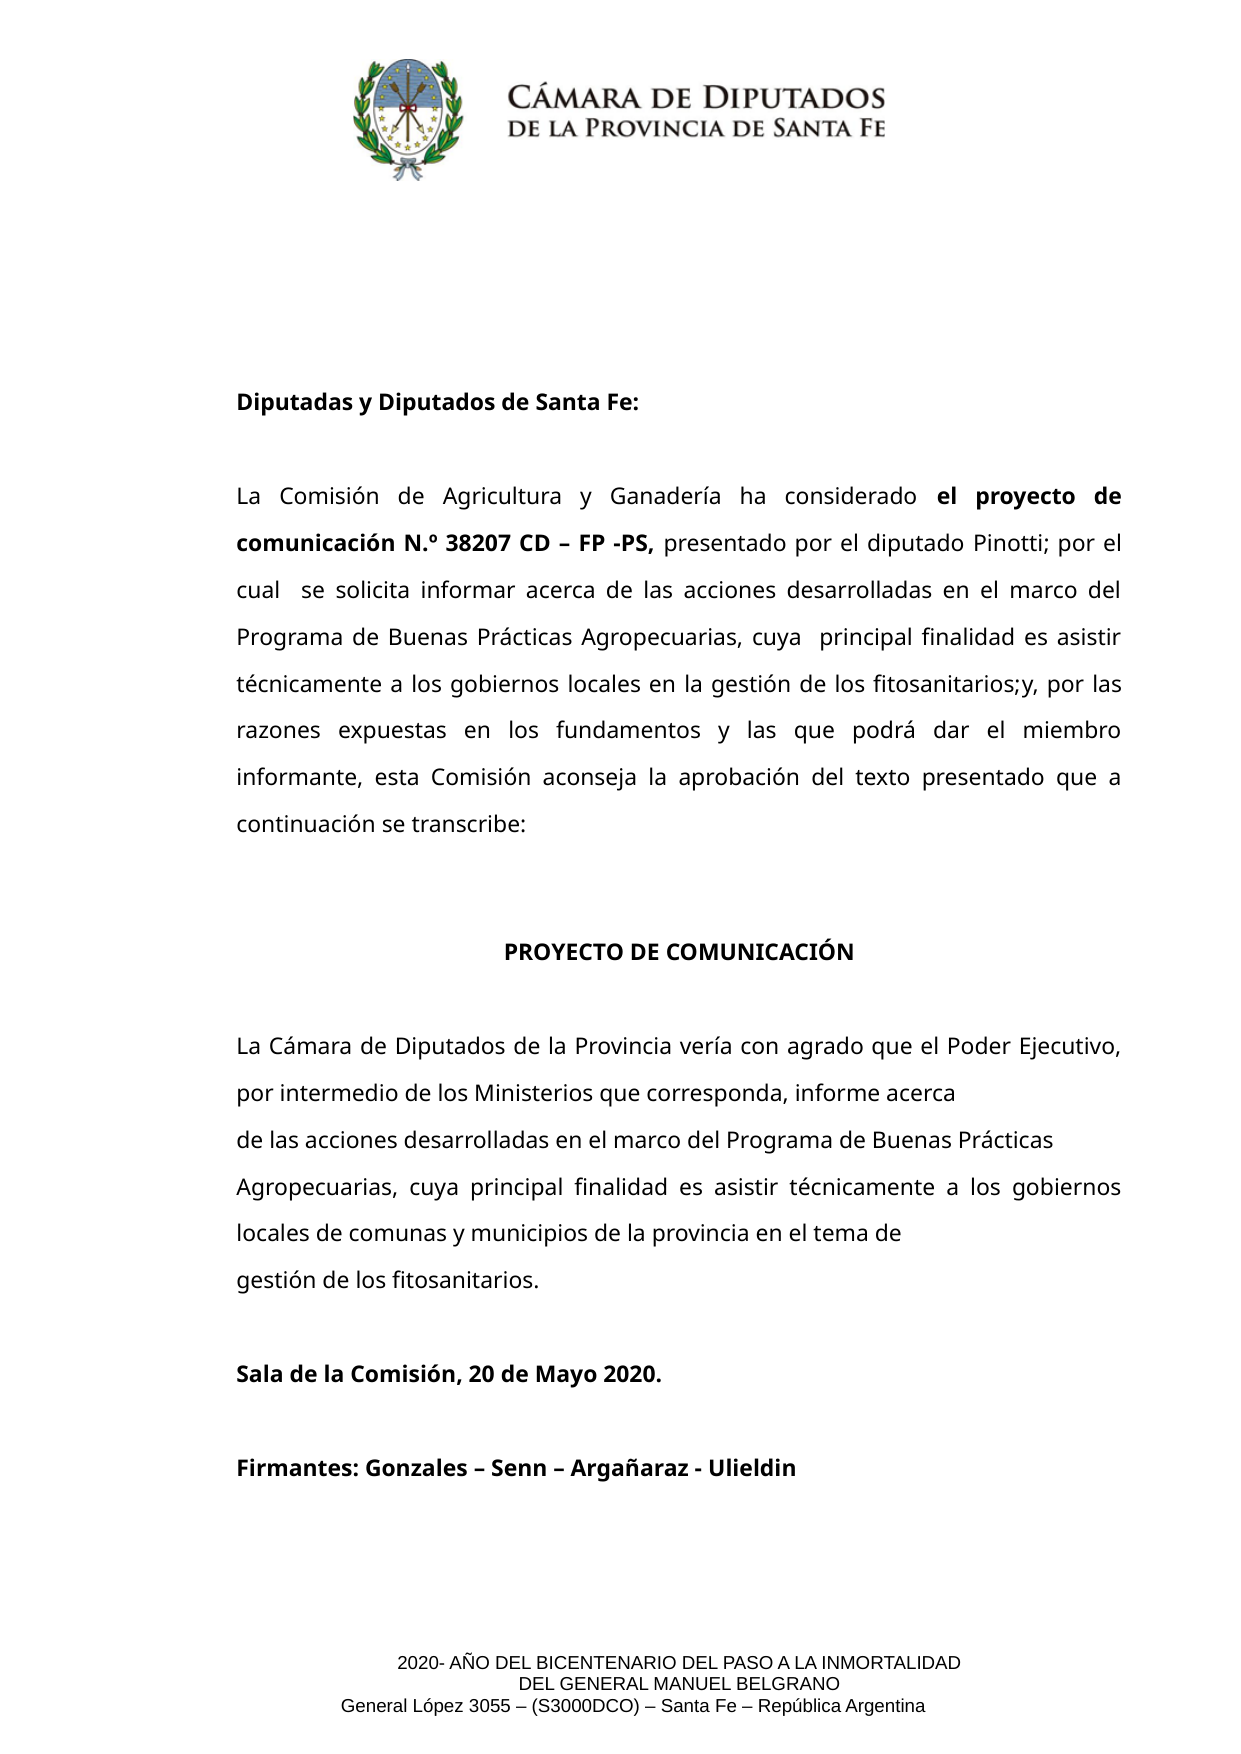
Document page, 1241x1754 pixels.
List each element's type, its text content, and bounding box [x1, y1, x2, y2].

text Diputadas y Diputados de Santa Fe: [236, 386, 1122, 418]
text Sala de la Comisión, 20 de Mayo 2020. [236, 1358, 1122, 1389]
text PROYECTO DE COMUNICACIÓN [236, 936, 1122, 967]
text La Comisión de Agricultura y Ganadería ha considerado el proyecto de comunicación N.º 38207 CD – FP -PS, presentado por el diputado Pinotti; por el cual se solicita informar acerca de las acciones desarrolladas en el marco del Programa de Buenas Prácticas Agropecuarias, cuya principal finalidad es asistir técnicamente a los gobiernos locales en la gestión de los fitosanitarios;y, por las razones expuestas en los fundamentos y las que podrá dar el miembro informante, esta Comisión aconseja la aprobación del texto presentado que a continuación se transcribe: [236, 480, 1122, 839]
text Firmantes: Gonzales – Senn – Argañaraz - Ulieldin [236, 1452, 1122, 1483]
text La Cámara de Diputados de la Provincia vería con agrado que el Poder Ejecutivo, por intermedio de los Ministerios que corresponda, informe acerca [236, 1030, 1122, 1108]
text gestión de los fitosanitarios. [236, 1264, 1122, 1295]
text Agropecuarias, cuya principal finalidad es asistir técnicamente a los gobiernos locales de comunas y municipios de la provincia en el tema de [236, 1170, 1122, 1248]
text de las acciones desarrolladas en el marco del Programa de Buenas Prácticas [236, 1123, 1122, 1155]
